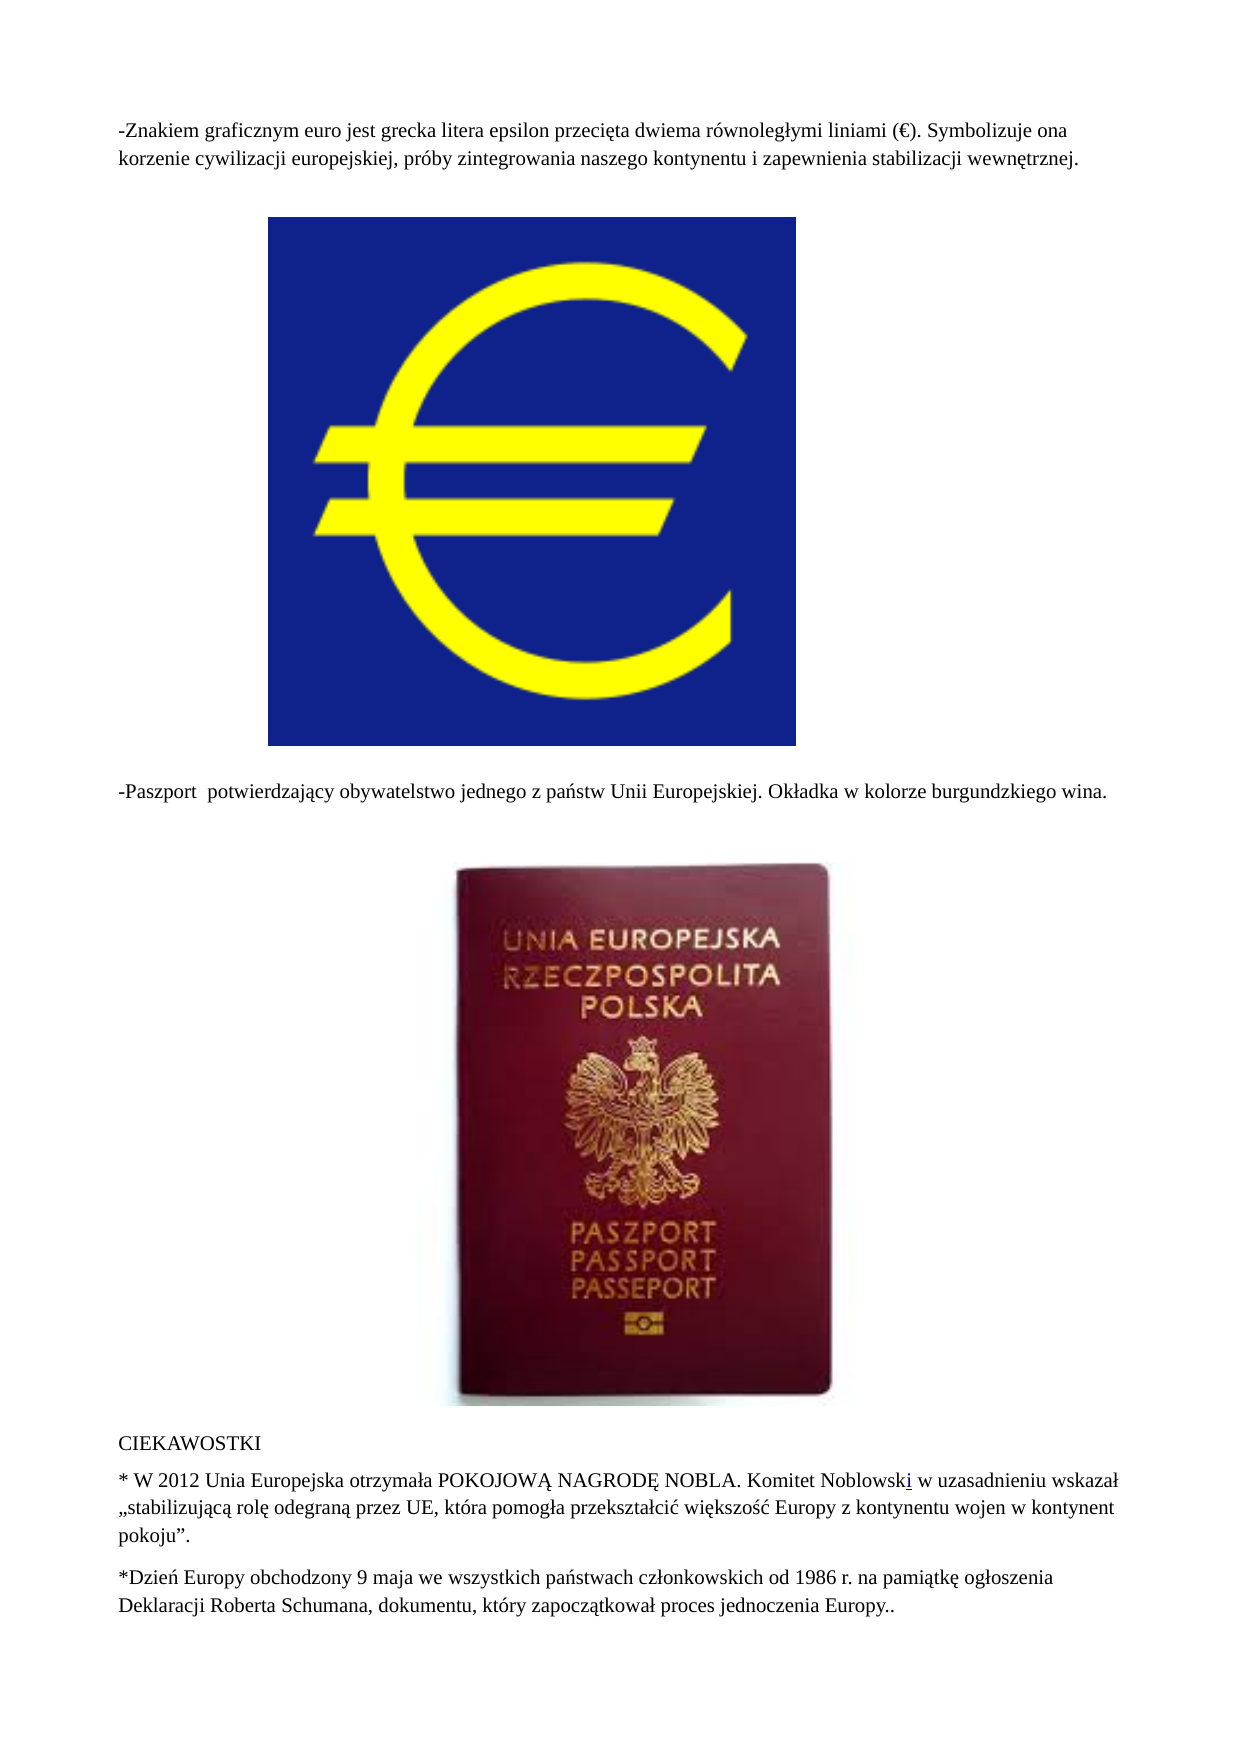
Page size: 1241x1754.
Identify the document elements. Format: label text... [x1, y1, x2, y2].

picture [381, 862, 860, 1406]
subtitle CIEKAWOSTKI [118, 1431, 1122, 1455]
text -Paszport potwierdzający obywatelstwo jednego z państw Unii Europejskiej. Okładka w kolorze burgundzkiego wina. [118, 778, 1122, 803]
text * W 2012 Unia Europejska otrzymała POKOJOWĄ NAGRODĘ NOBLA. Komitet Noblowski w uzasadnieniu wskazał „stabilizującą rolę odegraną przez UE, która pomogła przekształcić większość Europy z kontynentu wojen w kontynent pokoju”. [118, 1468, 1122, 1547]
text -Znakiem graficznym euro jest grecka litera epsilon przecięta dwiema równoległymi liniami (€). Symbolizuje ona korzenie cywilizacji europejskiej, próby zintegrowania naszego kontynentu i zapewnienia stabilizacji wewnętrznej. [118, 118, 1122, 170]
text *Dzień Europy obchodzony 9 maja we wszystkich państwach członkowskich od 1986 r. na pamiątkę ogłoszenia Deklaracji Roberta Schumana, dokumentu, który zapoczątkował proces jednoczenia Europy.. [118, 1565, 1122, 1617]
picture [268, 217, 796, 746]
